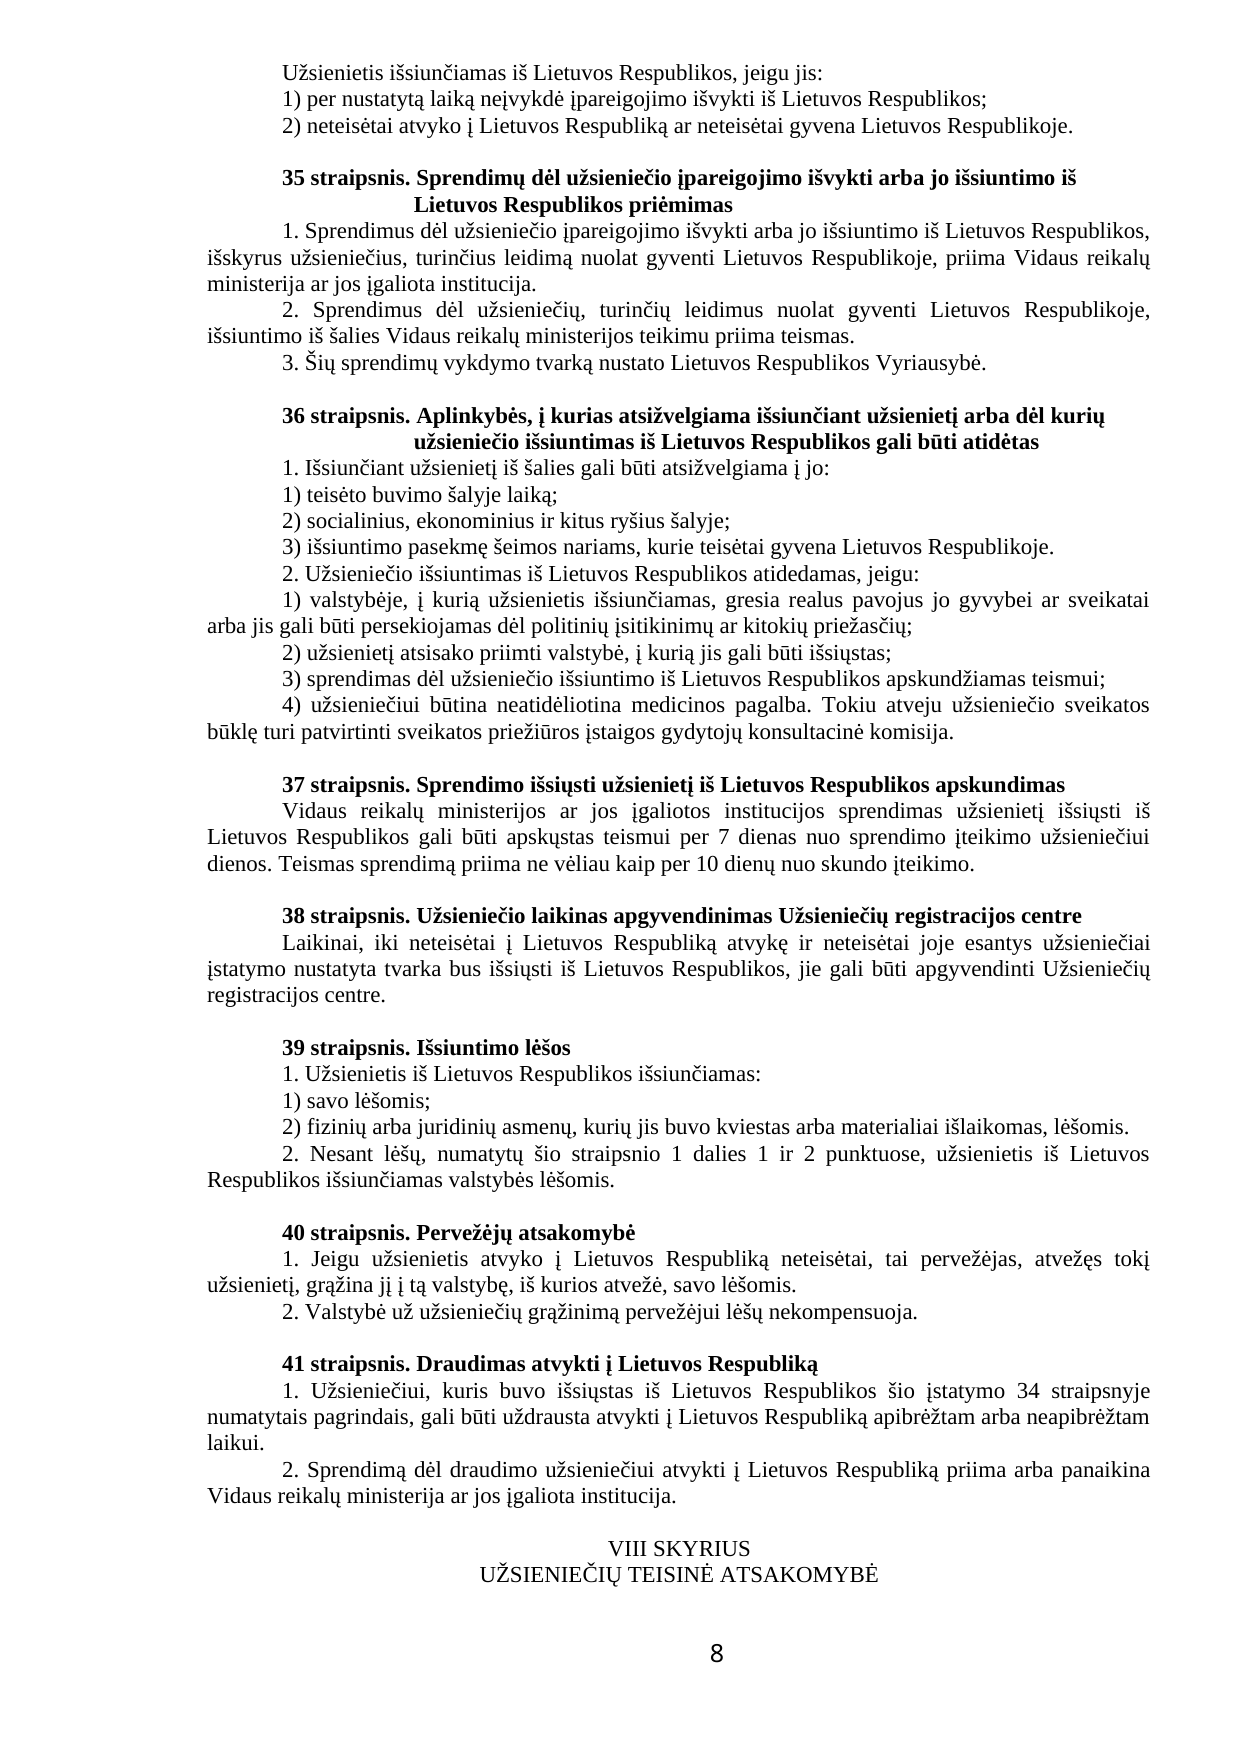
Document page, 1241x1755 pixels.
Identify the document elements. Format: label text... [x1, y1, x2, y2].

text Lietuvos Respublikos priėmimas [413, 191, 1152, 217]
text 39 straipsnis. Išsiuntimo lėšos [207, 1034, 1152, 1061]
text 2) neteisėtai atvyko į Lietuvos Respubliką ar neteisėtai gyvena Lietuvos Respublikoje. [207, 112, 1152, 138]
text 38 straipsnis. Užsieniečio laikinas apgyvendinimas Užsieniečių registracijos centre [282, 902, 1152, 929]
text 1) savo lėšomis; [207, 1087, 1152, 1113]
text 2) socialinius, ekonominius ir kitus ryšius šalyje; [207, 507, 1152, 533]
text 2. Sprendimą dėl draudimo užsieniečiui atvykti į Lietuvos Respubliką priima arba panaikina Vidaus reikalų ministerija ar jos įgaliota institucija. [207, 1456, 1152, 1508]
text 1) per nustatytą laiką neįvykdė įpareigojimo išvykti iš Lietuvos Respublikos; [207, 85, 1152, 112]
text 35 straipsnis. Sprendimų dėl užsieniečio įpareigojimo išvykti arba jo išsiuntimo iš [282, 164, 1152, 191]
text 2. Sprendimus dėl užsieniečių, turinčių leidimus nuolat gyventi Lietuvos Respublikoje, išsiuntimo iš šalies Vidaus reikalų ministerijos teikimu priima teismas. [207, 296, 1152, 349]
text 4) užsieniečiui būtina neatidėliotina medicinos pagalba. Tokiu atveju užsieniečio sveikatos būklę turi patvirtinti sveikatos priežiūros įstaigos gydytojų konsultacinė komisija. [207, 692, 1152, 744]
text 3) sprendimas dėl užsieniečio išsiuntimo iš Lietuvos Respublikos apskundžiamas teismui; [207, 665, 1152, 692]
text 1. Užsieniečiui, kuris buvo išsiųstas iš Lietuvos Respublikos šio įstatymo 34 straipsnyje numatytais pagrindais, gali būti uždrausta atvykti į Lietuvos Respubliką apibrėžtam arba neapibrėžtam laikui. [207, 1377, 1152, 1456]
text 2. Užsieniečio išsiuntimas iš Lietuvos Respublikos atidedamas, jeigu: [207, 560, 1152, 586]
text UŽSIENIEČIŲ TEISINĖ ATSAKOMYBĖ [207, 1561, 1152, 1588]
text 41 straipsnis. Draudimas atvykti į Lietuvos Respubliką [207, 1350, 1152, 1377]
text 36 straipsnis. Aplinkybės, į kurias atsižvelgiama išsiunčiant užsienietį arba dėl kurių [282, 402, 1152, 428]
text 3. Šių sprendimų vykdymo tvarką nustato Lietuvos Respublikos Vyriausybė. [207, 349, 1152, 375]
text 1. Užsienietis iš Lietuvos Respublikos išsiunčiamas: [207, 1061, 1152, 1087]
text VIII SKYRIUS [207, 1535, 1152, 1561]
text 2. Nesant lėšų, numatytų šio straipsnio 1 dalies 1 ir 2 punktuose, užsienietis iš Lietuvos Respublikos išsiunčiamas valstybės lėšomis. [207, 1139, 1152, 1192]
text 2) fizinių arba juridinių asmenų, kurių jis buvo kviestas arba materialiai išlaikomas, lėšomis. [207, 1113, 1152, 1139]
text 37 straipsnis. Sprendimo išsiųsti užsienietį iš Lietuvos Respublikos apskundimas [282, 771, 1152, 797]
text 3) išsiuntimo pasekmę šeimos nariams, kurie teisėtai gyvena Lietuvos Respublikoje. [207, 533, 1152, 560]
text Vidaus reikalų ministerijos ar jos įgaliotos institucijos sprendimas užsienietį išsiųsti iš Lietuvos Respublikos gali būti apskųstas teismui per 7 dienas nuo sprendimo įteikimo užsieniečiui dienos. Teismas sprendimą priima ne vėliau kaip per 10 dienų nuo skundo įteikimo. [207, 797, 1152, 876]
text 2) užsienietį atsisako priimti valstybė, į kurią jis gali būti išsiųstas; [207, 639, 1152, 665]
text 1. Jeigu užsienietis atvyko į Lietuvos Respubliką neteisėtai, tai pervežėjas, atvežęs tokį užsienietį, grąžina jį į tą valstybę, iš kurios atvežė, savo lėšomis. [207, 1245, 1152, 1298]
text 40 straipsnis. Pervežėjų atsakomybė [207, 1219, 1152, 1245]
text Laikinai, iki neteisėtai į Lietuvos Respubliką atvykę ir neteisėtai joje esantys užsieniečiai įstatymo nustatyta tvarka bus išsiųsti iš Lietuvos Respublikos, jie gali būti apgyvendinti Užsieniečių registracijos centre. [207, 929, 1152, 1008]
text 2. Valstybė už užsieniečių grąžinimą pervežėjui lėšų nekompensuoja. [207, 1298, 1152, 1324]
text 1. Išsiunčiant užsienietį iš šalies gali būti atsižvelgiama į jo: [207, 454, 1152, 481]
text Užsienietis išsiunčiamas iš Lietuvos Respublikos, jeigu jis: [207, 59, 1152, 85]
text užsieniečio išsiuntimas iš Lietuvos Respublikos gali būti atidėtas [413, 428, 1152, 454]
text 1) valstybėje, į kurią užsienietis išsiunčiamas, gresia realus pavojus jo gyvybei ar sveikatai arba jis gali būti persekiojamas dėl politinių įsitikinimų ar kitokių priežasčių; [207, 586, 1152, 639]
text 1. Sprendimus dėl užsieniečio įpareigojimo išvykti arba jo išsiuntimo iš Lietuvos Respublikos, išskyrus užsieniečius, turinčius leidimą nuolat gyventi Lietuvos Respublikoje, priima Vidaus reikalų ministerija ar jos įgaliota institucija. [207, 217, 1152, 296]
text 1) teisėto buvimo šalyje laiką; [207, 481, 1152, 507]
